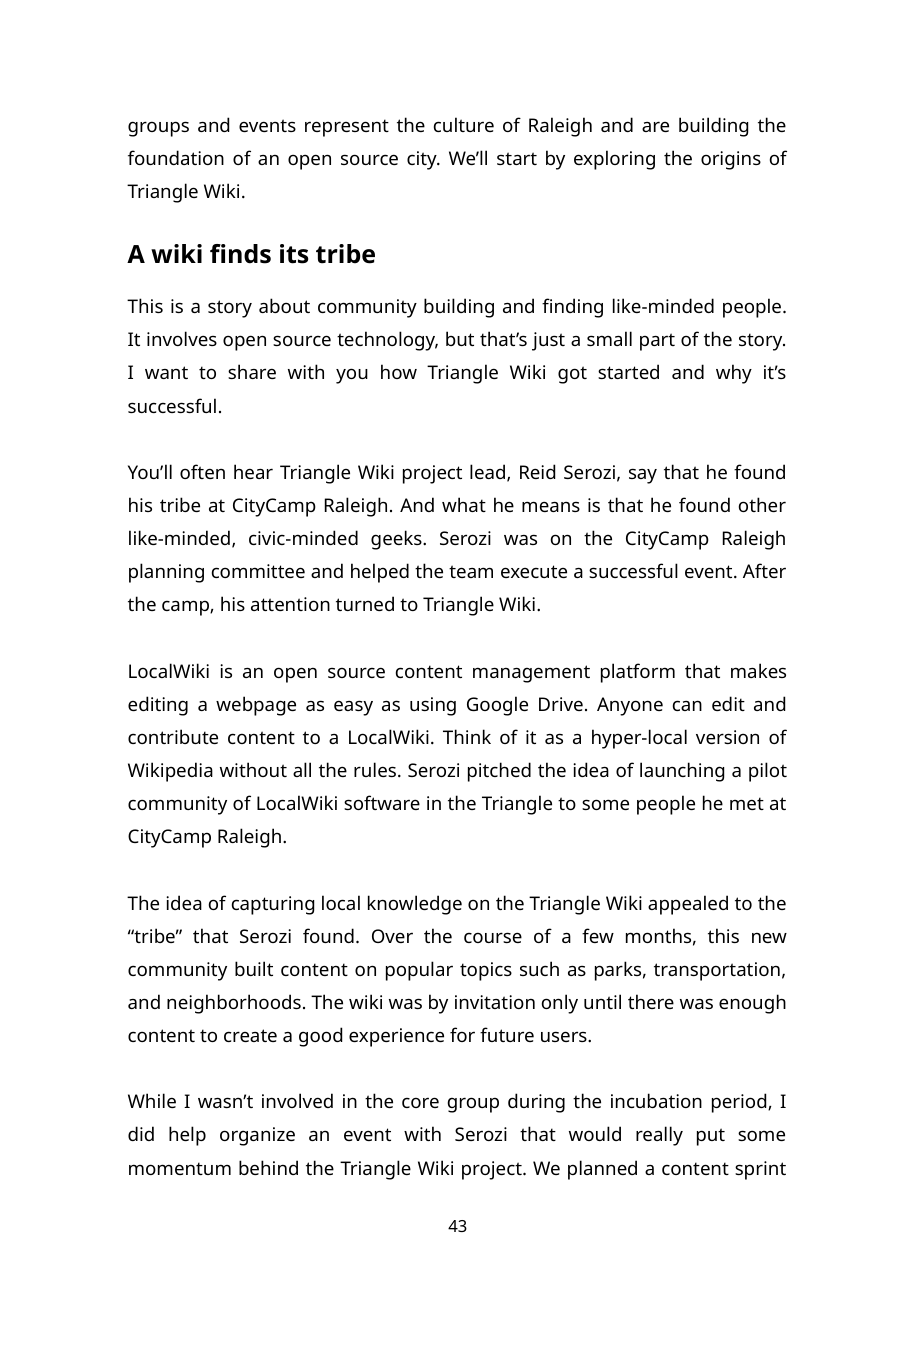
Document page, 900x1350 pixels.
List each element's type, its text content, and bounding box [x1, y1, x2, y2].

text groups and events represent the culture of Raleigh and are building the foundation of an open source city. We’ll start by exploring the origins of Triangle Wiki. [127, 112, 787, 204]
subtitle A wiki finds its tribe [127, 237, 787, 271]
text LocalWiki is an open source content management platform that makes editing a webpage as easy as using Google Drive. Anyone can edit and contribute content to a LocalWiki. Think of it as a hyper-local version of Wikipedia without all the rules. Serozi pitched the idea of launching a pilot community of LocalWiki software in the Triangle to some people he met at CityCamp Raleigh. [127, 658, 787, 849]
text This is a story about community building and finding like-minded people. It involves open source technology, but that’s just a small part of the story. I want to share with you how Triangle Wiki got started and why it’s successful. [127, 294, 787, 418]
text The idea of capturing local knowledge on the Triangle Wiki appealed to the “tribe” that Serozi found. Over the course of a few months, this new community built content on popular topics such as parks, transportation, and neighborhoods. The wiki was by invitation only until there was enough content to create a good experience for future users. [127, 890, 787, 1048]
text You’ll often hear Triangle Wiki project lead, Reid Serozi, say that he found his tribe at CityCamp Raleigh. And what he means is that he found other like-minded, civic-minded geeks. Serozi was on the CityCamp Raleigh planning committee and helped the team execute a successful event. After the camp, his attention turned to Triangle Wiki. [127, 459, 787, 617]
text While I wasn’t involved in the core group during the incubation period, I did help organize an event with Serozi that would really put some momentum behind the Triangle Wiki project. We planned a content sprint [127, 1089, 787, 1180]
